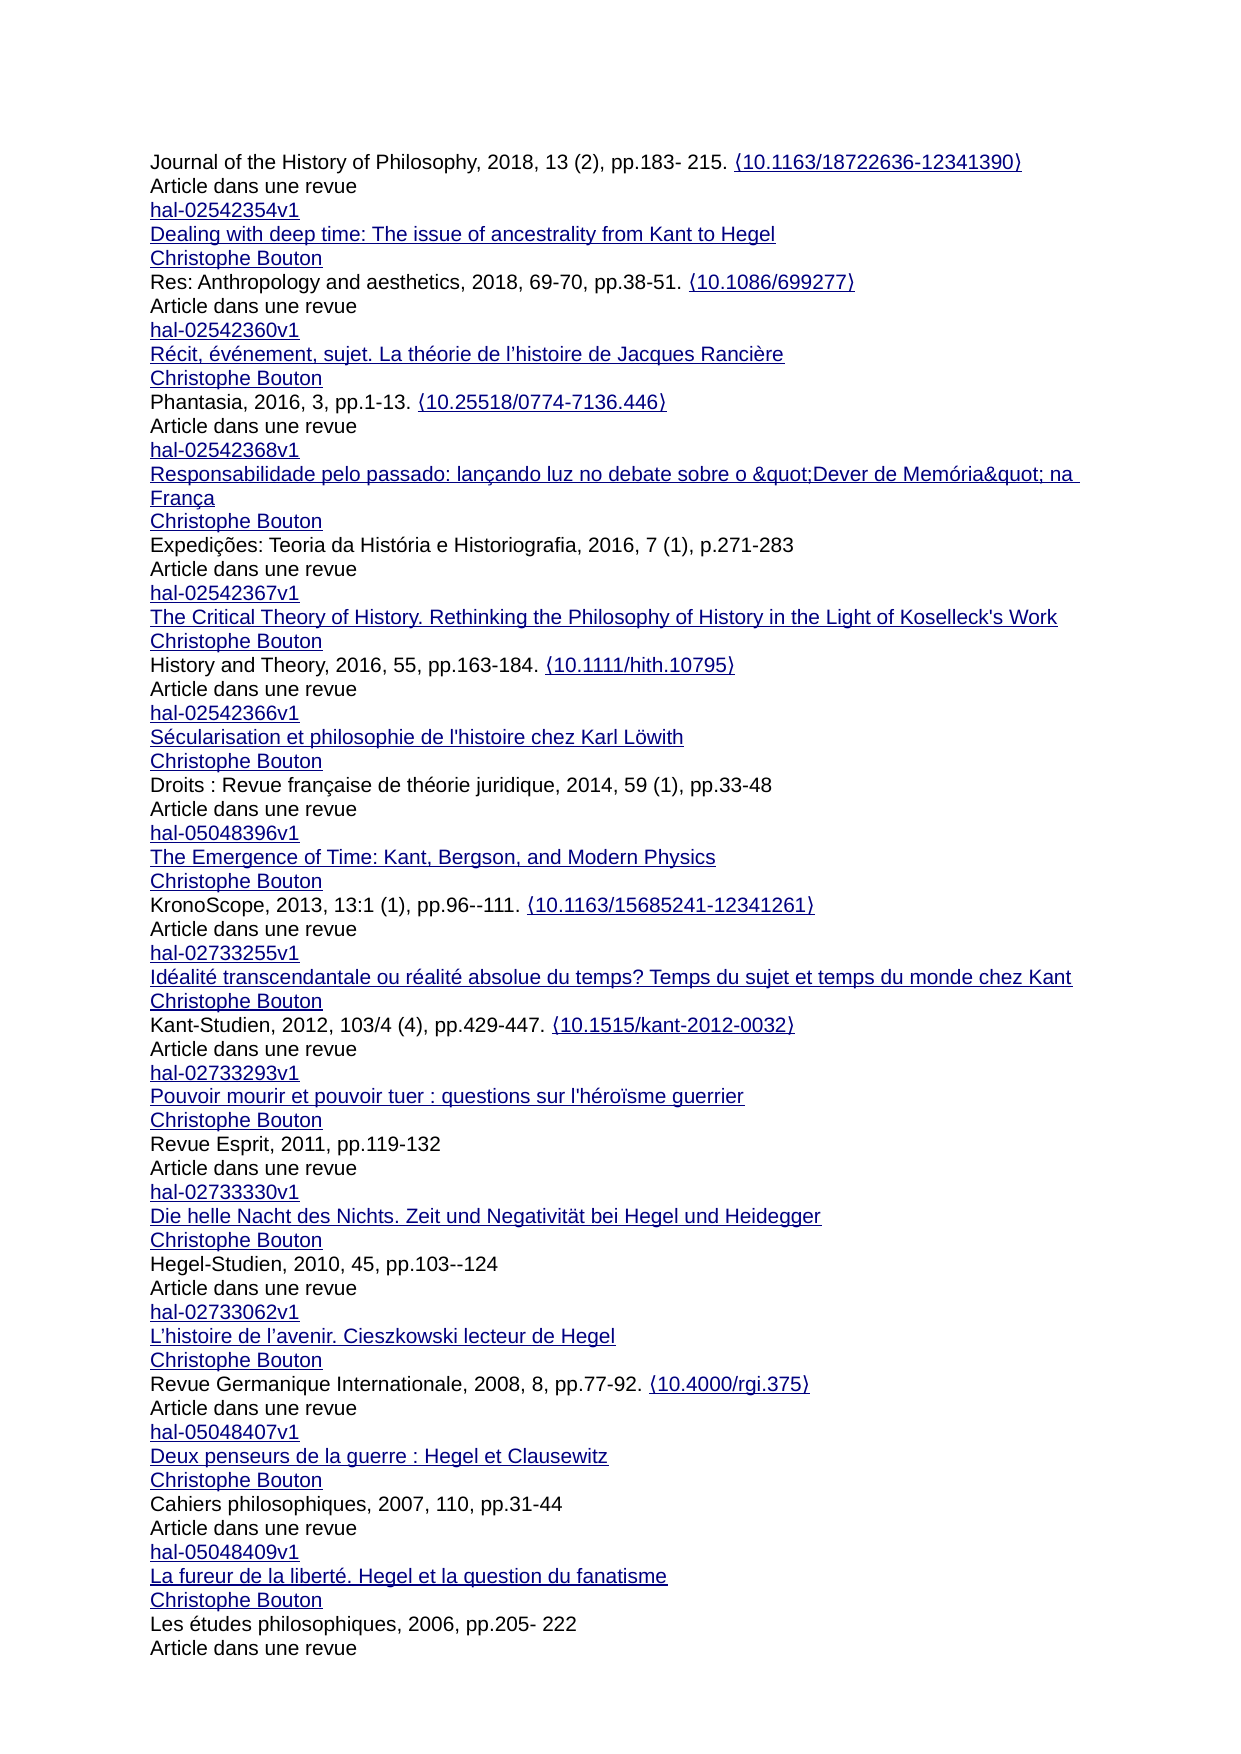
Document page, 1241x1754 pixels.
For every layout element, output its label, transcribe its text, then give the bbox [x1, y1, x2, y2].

table_cell Die helle Nacht des Nichts. Zeit und Negativität bei Hegel und Heidegger Christophe Bouton Hegel-Studien, 2010, 45, pp.103--124 Article dans une revue hal-02733062v1 [150, 1204, 1090, 1324]
table_cell The Critical Theory of History. Rethinking the Philosophy of History in the Light of Koselleck's Work Christophe Bouton History and Theory, 2016, 55, pp.163-184. ⟨10.1111/hith.10795⟩ Article dans une revue hal-02542366v1 [150, 605, 1090, 725]
table_cell Pouvoir mourir et pouvoir tuer : questions sur l'héroïsme guerrier Christophe Bouton Revue Esprit, 2011, pp.119-132 Article dans une revue hal-02733330v1 [150, 1084, 1090, 1204]
table_cell L’histoire de l’avenir. Cieszkowski lecteur de Hegel Christophe Bouton Revue Germanique Internationale, 2008, 8, pp.77-92. ⟨10.4000/rgi.375⟩ Article dans une revue hal-05048407v1 [150, 1324, 1090, 1444]
table_cell La fureur de la liberté. Hegel et la question du fanatisme Christophe Bouton Les études philosophiques, 2006, pp.205- 222 Article dans une revue [150, 1564, 1090, 1659]
table_cell Dealing with deep time: The issue of ancestrality from Kant to Hegel Christophe Bouton Res: Anthropology and aesthetics, 2018, 69-70, pp.38-51. ⟨10.1086/699277⟩ Article dans une revue hal-02542360v1 [150, 222, 1090, 342]
table_cell Sécularisation et philosophie de l'histoire chez Karl Löwith Christophe Bouton Droits : Revue française de théorie juridique, 2014, 59 (1), pp.33-48 Article dans une revue hal-05048396v1 [150, 725, 1090, 845]
table_cell Journal of the History of Philosophy, 2018, 13 (2), pp.183- 215. ⟨10.1163/18722636-12341390⟩ Article dans une revue hal-02542354v1 [150, 150, 1090, 222]
table_cell The Emergence of Time: Kant, Bergson, and Modern Physics Christophe Bouton KronoScope, 2013, 13:1 (1), pp.96--111. ⟨10.1163/15685241-12341261⟩ Article dans une revue hal-02733255v1 [150, 845, 1090, 964]
table_cell Idéalité transcendantale ou réalité absolue du temps? Temps du sujet et temps du monde chez Kant Christophe Bouton Kant-Studien, 2012, 103/4 (4), pp.429-447. ⟨10.1515/kant-2012-0032⟩ Article dans une revue hal-02733293v1 [150, 965, 1090, 1084]
table_cell Responsabilidade pelo passado: lançando luz no debate sobre o &quot;Dever de Memória&quot; na França Christophe Bouton Expedições: Teoria da História e Historiografia, 2016, 7 (1), p.271-283 Article dans une revue hal-02542367v1 [150, 461, 1090, 605]
table_cell Deux penseurs de la guerre : Hegel et Clausewitz Christophe Bouton Cahiers philosophiques, 2007, 110, pp.31-44 Article dans une revue hal-05048409v1 [150, 1444, 1090, 1563]
table_cell Récit, événement, sujet. La théorie de l’histoire de Jacques Rancière Christophe Bouton Phantasia, 2016, 3, pp.1-13. ⟨10.25518/0774-7136.446⟩ Article dans une revue hal-02542368v1 [150, 342, 1090, 461]
